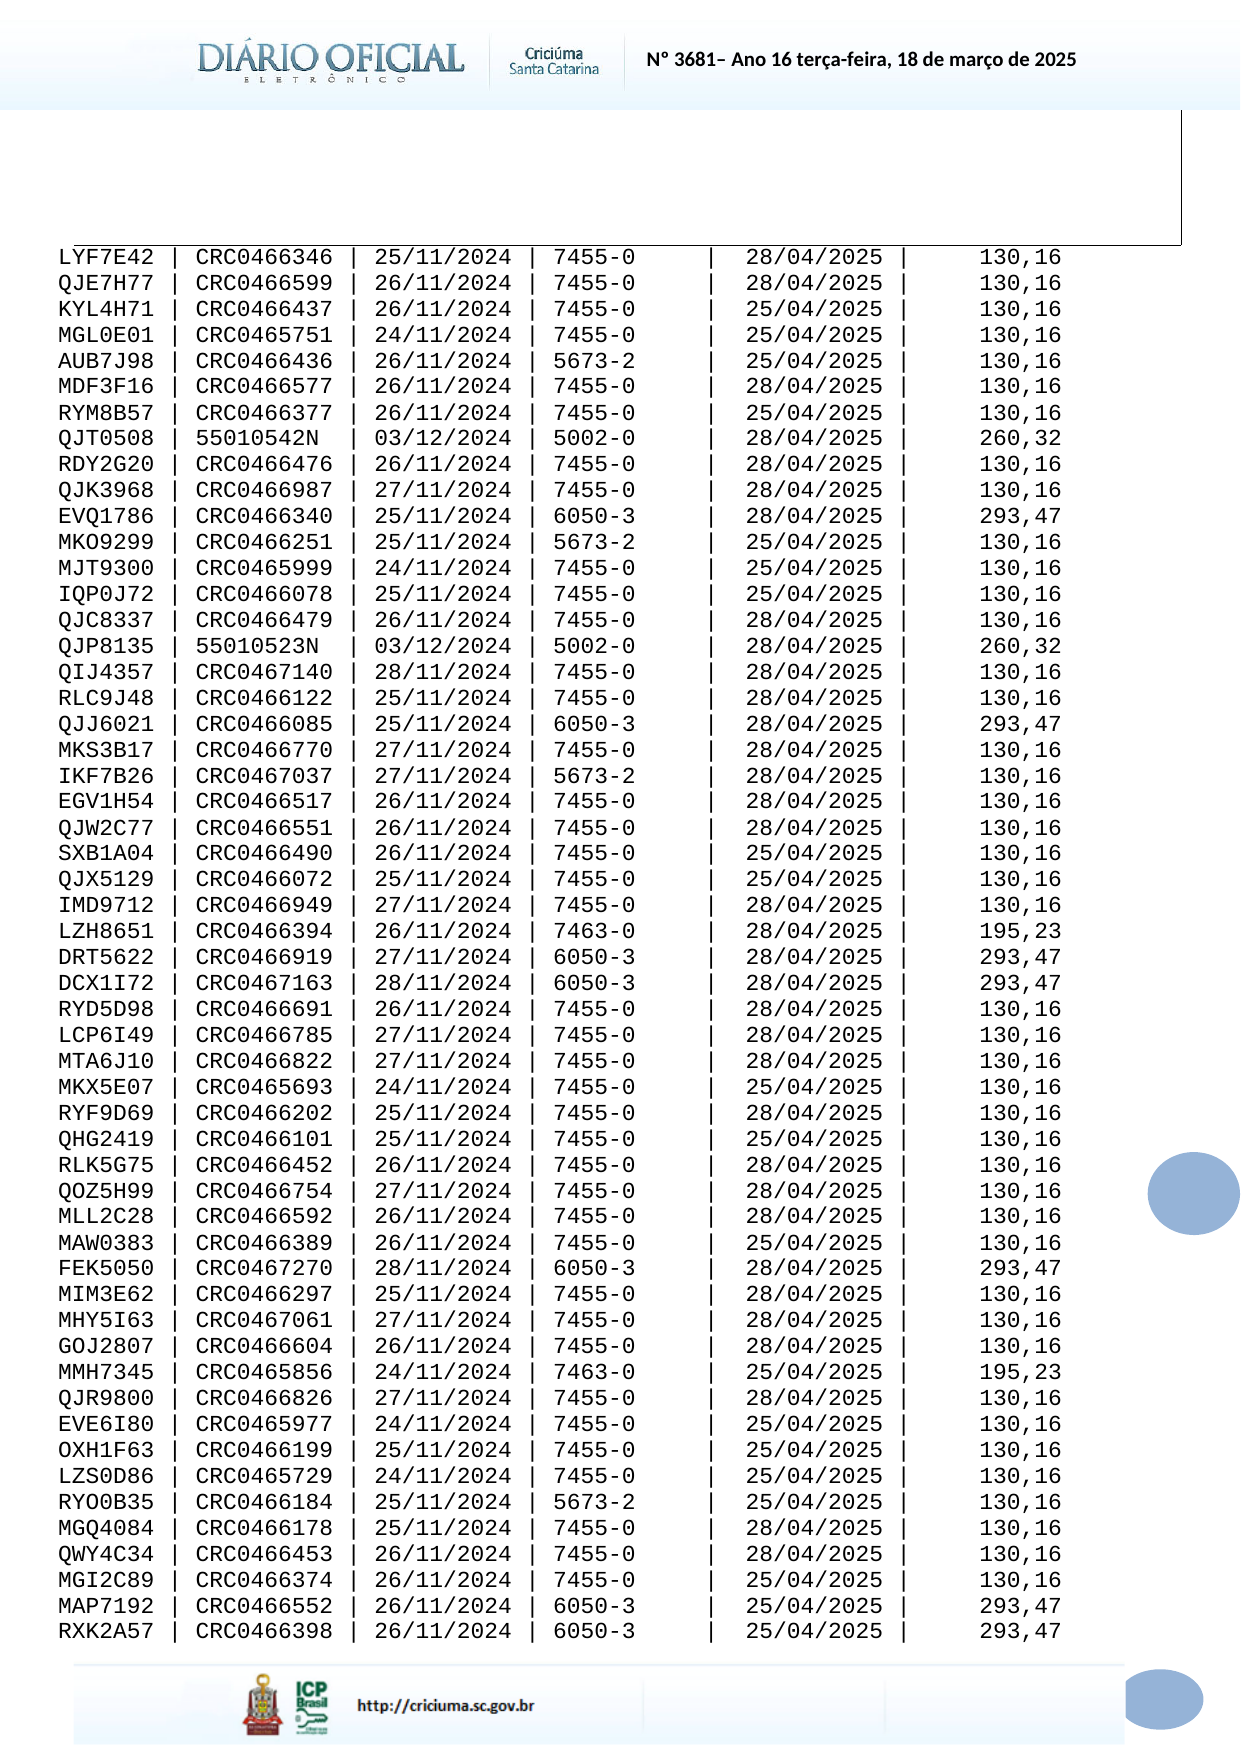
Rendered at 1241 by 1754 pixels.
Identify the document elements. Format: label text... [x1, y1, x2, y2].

text LYF7E42 | CRC0466346 | 25/11/2024 | 7455-0 | 28/04/2025 | 130,16 [44, 245, 1181, 271]
text QJK3968 | CRC0466987 | 27/11/2024 | 7455-0 | 28/04/2025 | 130,16 [44, 479, 1181, 504]
text QWY4C34 | CRC0466453 | 26/11/2024 | 7455-0 | 28/04/2025 | 130,16 [44, 1542, 1181, 1568]
text RXK2A57 | CRC0466398 | 26/11/2024 | 6050-3 | 25/04/2025 | 293,47 [44, 1620, 1181, 1646]
text QJE7H77 | CRC0466599 | 26/11/2024 | 7455-0 | 28/04/2025 | 130,16 [44, 271, 1181, 297]
text DCX1I72 | CRC0467163 | 28/11/2024 | 6050-3 | 28/04/2025 | 293,47 [44, 971, 1181, 997]
text EGV1H54 | CRC0466517 | 26/11/2024 | 7455-0 | 28/04/2025 | 130,16 [44, 790, 1181, 816]
text IMD9712 | CRC0466949 | 27/11/2024 | 7455-0 | 28/04/2025 | 130,16 [44, 894, 1181, 919]
text MAP7192 | CRC0466552 | 26/11/2024 | 6050-3 | 25/04/2025 | 293,47 [44, 1594, 1181, 1620]
text MHY5I63 | CRC0467061 | 27/11/2024 | 7455-0 | 28/04/2025 | 130,16 [44, 1309, 1181, 1334]
text QJX5129 | CRC0466072 | 25/11/2024 | 7455-0 | 25/04/2025 | 130,16 [44, 868, 1181, 894]
text LCP6I49 | CRC0466785 | 27/11/2024 | 7455-0 | 28/04/2025 | 130,16 [44, 1023, 1181, 1049]
text RYD5D98 | CRC0466691 | 26/11/2024 | 7455-0 | 28/04/2025 | 130,16 [44, 997, 1181, 1023]
text QJT0508 | 55010542N | 03/12/2024 | 5002-0 | 28/04/2025 | 260,32 [44, 427, 1181, 453]
text IKF7B26 | CRC0467037 | 27/11/2024 | 5673-2 | 28/04/2025 | 130,16 [44, 764, 1181, 790]
text FEK5050 | CRC0467270 | 28/11/2024 | 6050-3 | 28/04/2025 | 293,47 [44, 1257, 1181, 1283]
text QJP8135 | 55010523N | 03/12/2024 | 5002-0 | 28/04/2025 | 260,32 [44, 634, 1181, 660]
text MLL2C28 | CRC0466592 | 26/11/2024 | 7455-0 | 28/04/2025 | 130,16 [44, 1205, 1171, 1231]
text QJC8337 | CRC0466479 | 26/11/2024 | 7455-0 | 28/04/2025 | 130,16 [44, 608, 1181, 634]
text QIJ4357 | CRC0467140 | 28/11/2024 | 7455-0 | 28/04/2025 | 130,16 [44, 660, 1181, 686]
text QHG2419 | CRC0466101 | 25/11/2024 | 7455-0 | 25/04/2025 | 130,16 [44, 1127, 1181, 1153]
text SXB1A04 | CRC0466490 | 26/11/2024 | 7455-0 | 25/04/2025 | 130,16 [44, 842, 1181, 868]
text QOZ5H99 | CRC0466754 | 27/11/2024 | 7455-0 | 28/04/2025 | 130,16 [44, 1179, 1150, 1205]
text OXH1F63 | CRC0466199 | 25/11/2024 | 7455-0 | 25/04/2025 | 130,16 [44, 1438, 1181, 1464]
text RDY2G20 | CRC0466476 | 26/11/2024 | 7455-0 | 28/04/2025 | 130,16 [44, 453, 1181, 479]
text RYM8B57 | CRC0466377 | 26/11/2024 | 7455-0 | 25/04/2025 | 130,16 [44, 401, 1181, 427]
text QJR9800 | CRC0466826 | 27/11/2024 | 7455-0 | 28/04/2025 | 130,16 [44, 1386, 1181, 1412]
text MKX5E07 | CRC0465693 | 24/11/2024 | 7455-0 | 25/04/2025 | 130,16 [44, 1075, 1181, 1101]
text MKS3B17 | CRC0466770 | 27/11/2024 | 7455-0 | 28/04/2025 | 130,16 [44, 738, 1181, 764]
text RLC9J48 | CRC0466122 | 25/11/2024 | 7455-0 | 28/04/2025 | 130,16 [44, 686, 1181, 712]
text GOJ2807 | CRC0466604 | 26/11/2024 | 7455-0 | 28/04/2025 | 130,16 [44, 1334, 1181, 1361]
text MJT9300 | CRC0465999 | 24/11/2024 | 7455-0 | 25/04/2025 | 130,16 [44, 556, 1181, 582]
text IQP0J72 | CRC0466078 | 25/11/2024 | 7455-0 | 25/04/2025 | 130,16 [44, 582, 1181, 608]
text QJW2C77 | CRC0466551 | 26/11/2024 | 7455-0 | 28/04/2025 | 130,16 [44, 816, 1181, 842]
text MDF3F16 | CRC0466577 | 26/11/2024 | 7455-0 | 28/04/2025 | 130,16 [44, 375, 1181, 401]
text MGL0E01 | CRC0465751 | 24/11/2024 | 7455-0 | 25/04/2025 | 130,16 [44, 323, 1181, 349]
text LZS0D86 | CRC0465729 | 24/11/2024 | 7455-0 | 25/04/2025 | 130,16 [44, 1464, 1181, 1490]
text RYO0B35 | CRC0466184 | 25/11/2024 | 5673-2 | 25/04/2025 | 130,16 [44, 1490, 1181, 1516]
text EVQ1786 | CRC0466340 | 25/11/2024 | 6050-3 | 28/04/2025 | 293,47 [44, 504, 1181, 531]
text RLK5G75 | CRC0466452 | 26/11/2024 | 7455-0 | 28/04/2025 | 130,16 [44, 1153, 1180, 1179]
text MIM3E62 | CRC0466297 | 25/11/2024 | 7455-0 | 28/04/2025 | 130,16 [44, 1283, 1181, 1309]
text MAW0383 | CRC0466389 | 26/11/2024 | 7455-0 | 25/04/2025 | 130,16 [44, 1231, 1181, 1257]
text DRT5622 | CRC0466919 | 27/11/2024 | 6050-3 | 28/04/2025 | 293,47 [44, 946, 1181, 971]
text QJJ6021 | CRC0466085 | 25/11/2024 | 6050-3 | 28/04/2025 | 293,47 [44, 712, 1181, 738]
text MGQ4084 | CRC0466178 | 25/11/2024 | 7455-0 | 28/04/2025 | 130,16 [44, 1516, 1181, 1542]
text EVE6I80 | CRC0465977 | 24/11/2024 | 7455-0 | 25/04/2025 | 130,16 [44, 1412, 1181, 1438]
text KYL4H71 | CRC0466437 | 26/11/2024 | 7455-0 | 25/04/2025 | 130,16 [44, 297, 1181, 323]
text LZH8651 | CRC0466394 | 26/11/2024 | 7463-0 | 28/04/2025 | 195,23 [44, 919, 1181, 946]
text MKO9299 | CRC0466251 | 25/11/2024 | 5673-2 | 25/04/2025 | 130,16 [44, 531, 1181, 556]
text MMH7345 | CRC0465856 | 24/11/2024 | 7463-0 | 25/04/2025 | 195,23 [44, 1361, 1181, 1386]
text MGI2C89 | CRC0466374 | 26/11/2024 | 7455-0 | 25/04/2025 | 130,16 [44, 1568, 1181, 1594]
text RYF9D69 | CRC0466202 | 25/11/2024 | 7455-0 | 28/04/2025 | 130,16 [44, 1101, 1181, 1127]
text AUB7J98 | CRC0466436 | 26/11/2024 | 5673-2 | 25/04/2025 | 130,16 [44, 349, 1181, 375]
text MTA6J10 | CRC0466822 | 27/11/2024 | 7455-0 | 28/04/2025 | 130,16 [44, 1049, 1181, 1075]
